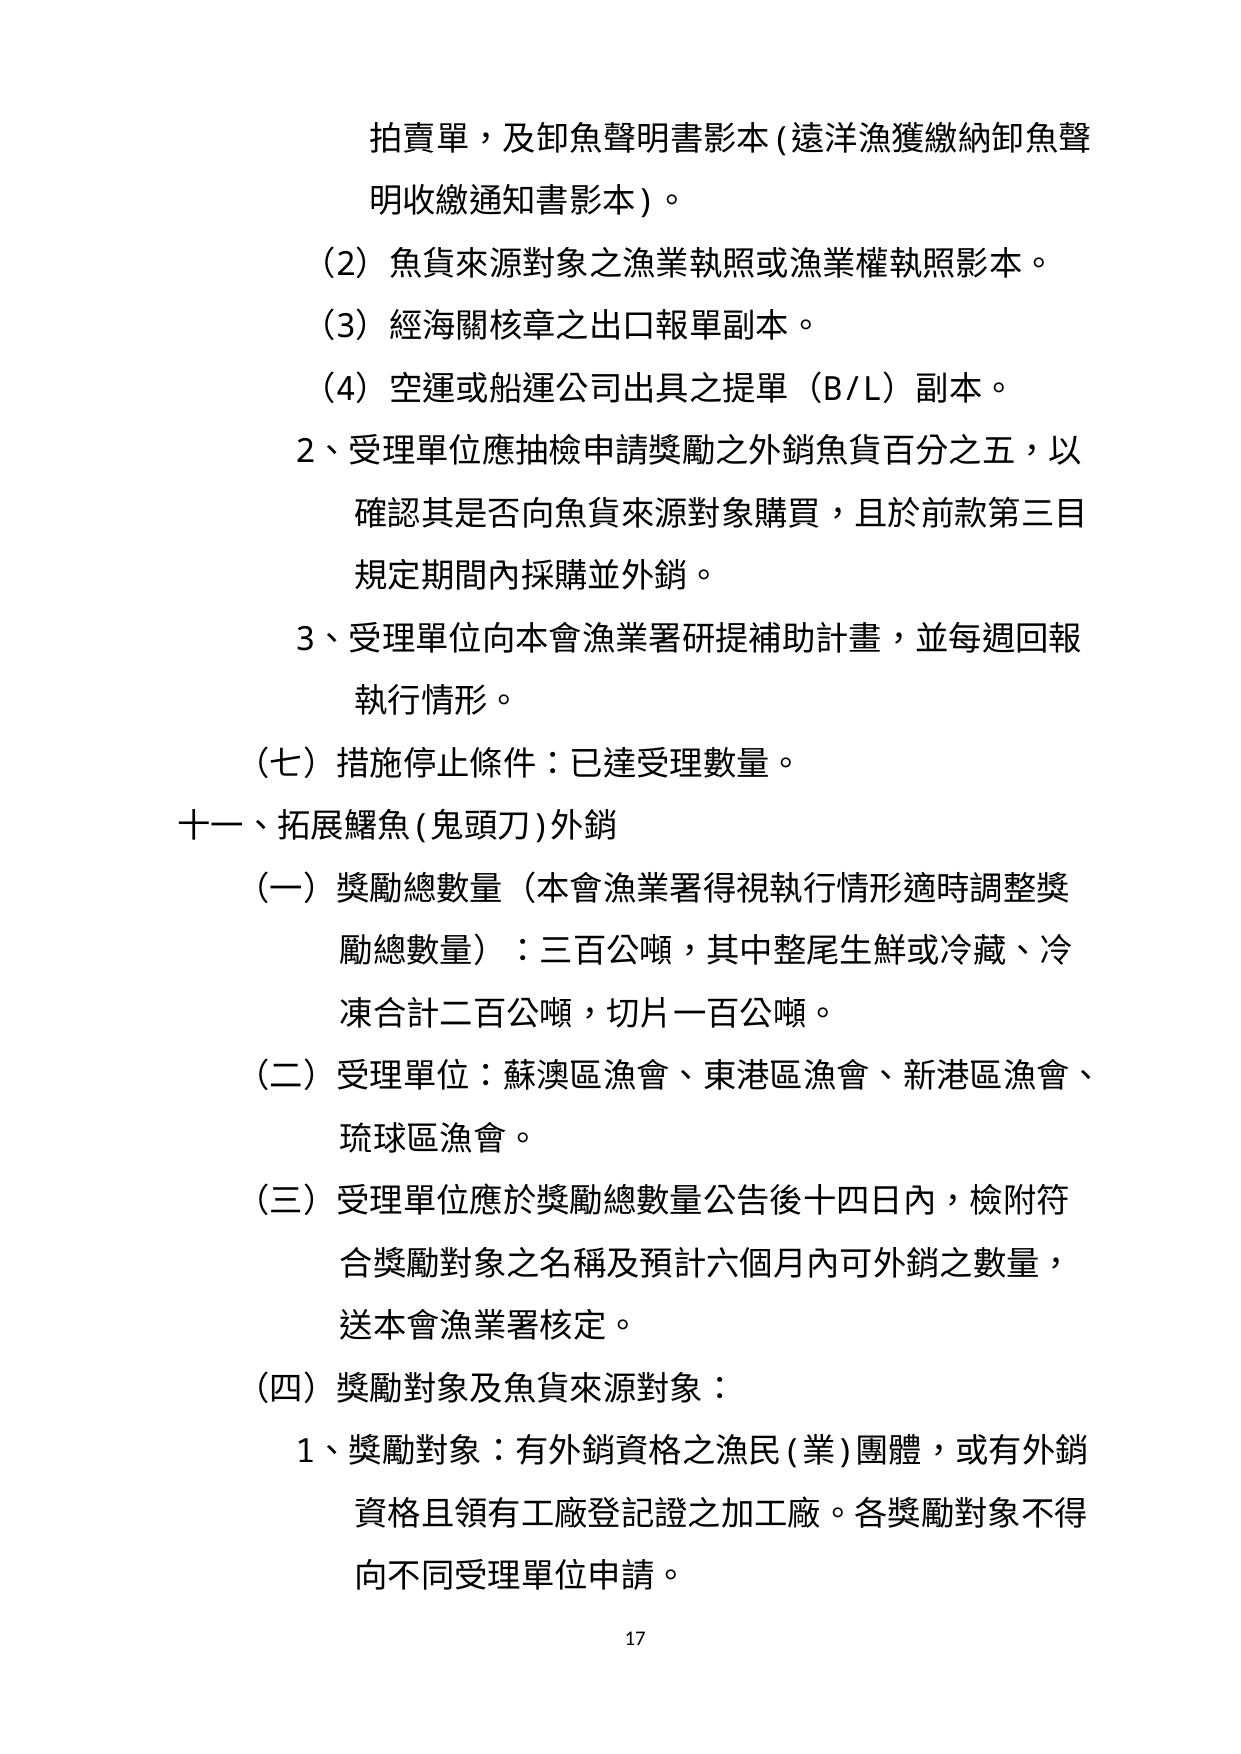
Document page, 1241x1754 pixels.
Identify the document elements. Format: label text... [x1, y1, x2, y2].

text （四）獎勵對象及魚貨來源對象： [236, 1344, 1092, 1407]
text （三）受理單位應於獎勵總數量公告後十四日內，檢附符合獎勵對象之名稱及預計六個月內可外銷之數量，送本會漁業署核定。 [236, 1157, 1092, 1344]
text （2）魚貨來源對象之漁業執照或漁業權執照影本。 [302, 219, 1092, 282]
text 拍賣單，及卸魚聲明書影本(遠洋漁獲繳納卸魚聲明收繳通知書影本)。 [302, 94, 1092, 219]
text 2、受理單位應抽檢申請獎勵之外銷魚貨百分之五，以確認其是否向魚貨來源對象購買，且於前款第三目規定期間內採購並外銷。 [295, 407, 1092, 594]
text 十一、拓展鱰魚(鬼頭刀)外銷 [177, 782, 1092, 844]
text （七）措施停止條件：已達受理數量。 [236, 719, 1092, 782]
text 3、受理單位向本會漁業署研提補助計畫，並每週回報執行情形。 [295, 594, 1092, 719]
text 1、獎勵對象：有外銷資格之漁民(業)團體，或有外銷資格且領有工廠登記證之加工廠。各獎勵對象不得向不同受理單位申請。 [295, 1407, 1092, 1594]
text （4）空運或船運公司出具之提單（B/L）副本。 [302, 344, 1092, 407]
text （一）獎勵總數量（本會漁業署得視執行情形適時調整獎勵總數量）：三百公噸，其中整尾生鮮或冷藏、冷凍合計二百公噸，切片一百公噸。 [236, 844, 1092, 1032]
text （3）經海關核章之出口報單副本。 [302, 282, 1092, 344]
text （二）受理單位：蘇澳區漁會、東港區漁會、新港區漁會、琉球區漁會。 [236, 1032, 1092, 1157]
